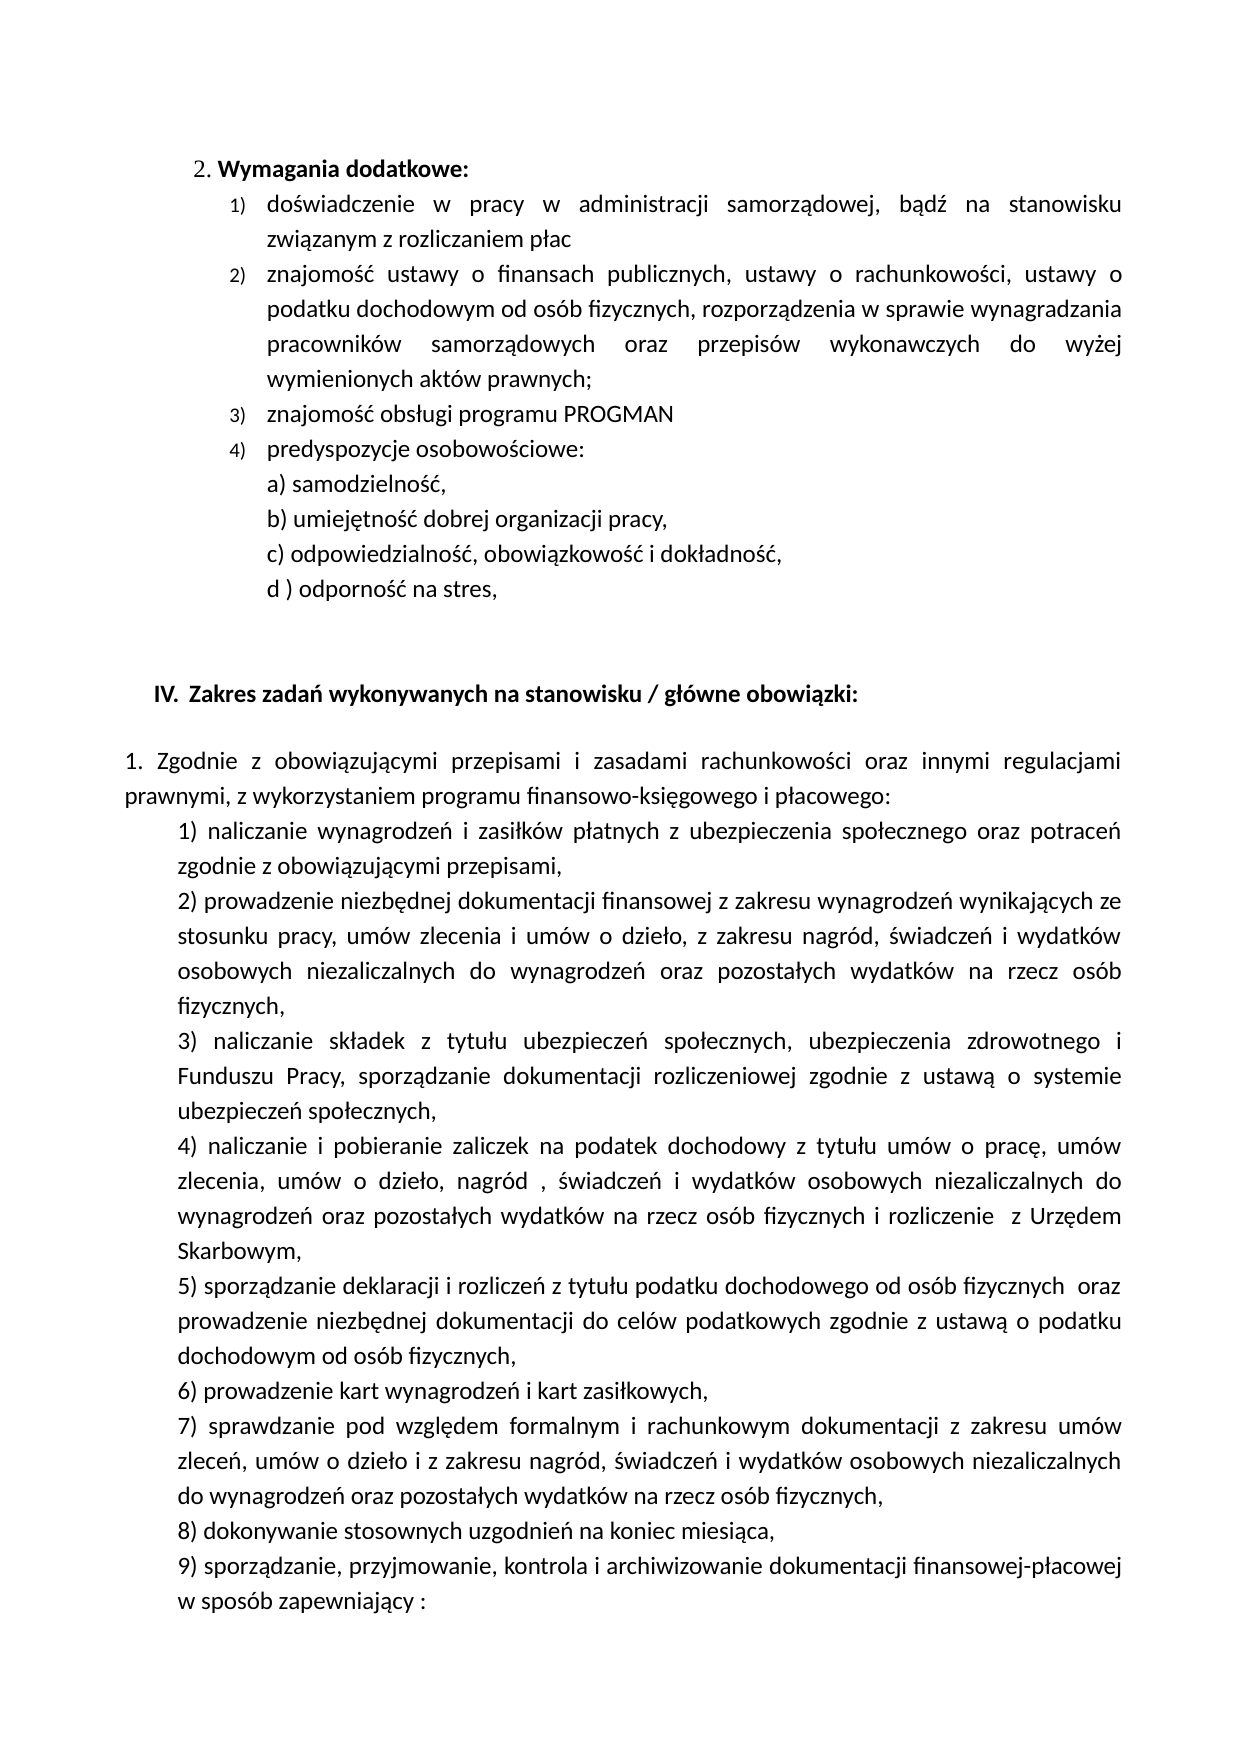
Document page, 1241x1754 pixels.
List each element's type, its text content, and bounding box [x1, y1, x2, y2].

list 1) naliczanie wynagrodzeń i zasiłków płatnych z ubezpieczenia społecznego oraz potraceń zgodnie z obowiązującymi przepisami, [177, 815, 1123, 881]
list doświadczenie w pracy w administracji samorządowej, bądź na stanowisku związanym z rozliczaniem płac [229, 188, 1123, 254]
list znajomość ustawy o finansach publicznych, ustawy o rachunkowości, ustawy o podatku dochodowym od osób fizycznych, rozporządzenia w sprawie wynagradzania pracowników samorządowych oraz przepisów wykonawczych do wyżej wymienionych aktów prawnych; [229, 258, 1123, 394]
list 5) sporządzanie deklaracji i rozliczeń z tytułu podatku dochodowego od osób fizycznych oraz prowadzenie niezbędnej dokumentacji do celów podatkowych zgodnie z ustawą o podatku dochodowym od osób fizycznych, [177, 1270, 1123, 1371]
list b) umiejętność dobrej organizacji pracy, [229, 503, 1123, 534]
list 7) sprawdzanie pod względem formalnym i rachunkowym dokumentacji z zakresu umów zleceń, umów o dzieło i z zakresu nagród, świadczeń i wydatków osobowych niezaliczalnych do wynagrodzeń oraz pozostałych wydatków na rzecz osób fizycznych, [177, 1410, 1123, 1511]
list 3) naliczanie składek z tytułu ubezpieczeń społecznych, ubezpieczenia zdrowotnego i Funduszu Pracy, sporządzanie dokumentacji rozliczeniowej zgodnie z ustawą o systemie ubezpieczeń społecznych, [177, 1025, 1123, 1126]
list 2) prowadzenie niezbędnej dokumentacji finansowej z zakresu wynagrodzeń wynikających ze stosunku pracy, umów zlecenia i umów o dzieło, z zakresu nagród, świadczeń i wydatków osobowych niezaliczalnych do wynagrodzeń oraz pozostałych wydatków na rzecz osób fizycznych, [177, 885, 1123, 1021]
list 9) sporządzanie, przyjmowanie, kontrola i archiwizowanie dokumentacji finansowej-płacowej w sposób zapewniający : [177, 1550, 1123, 1616]
list 6) prowadzenie kart wynagrodzeń i kart zasiłkowych, [177, 1375, 1123, 1406]
list Wymagania dodatkowe: [193, 153, 1123, 184]
list 8) dokonywanie stosownych uzgodnień na koniec miesiąca, [177, 1515, 1123, 1546]
list c) odpowiedzialność, obowiązkowość i dokładność, [229, 538, 1123, 569]
list predyspozycje osobowościowe: [229, 433, 1123, 464]
list 4) naliczanie i pobieranie zaliczek na podatek dochodowy z tytułu umów o pracę, umów zlecenia, umów o dzieło, nagród , świadczeń i wydatków osobowych niezaliczalnych do wynagrodzeń oraz pozostałych wydatków na rzecz osób fizycznych i rozliczenie z Urzędem Skarbowym, [177, 1130, 1123, 1266]
list a) samodzielność, [229, 468, 1123, 499]
list 1. Zgodnie z obowiązującymi przepisami i zasadami rachunkowości oraz innymi regulacjami prawnymi, z wykorzystaniem programu finansowo-księgowego i płacowego: [124, 745, 1123, 811]
list d ) odporność na stres, [229, 573, 1123, 604]
list znajomość obsługi programu PROGMAN [229, 398, 1123, 429]
list Zakres zadań wykonywanych na stanowisku / główne obowiązki: [153, 678, 1123, 709]
